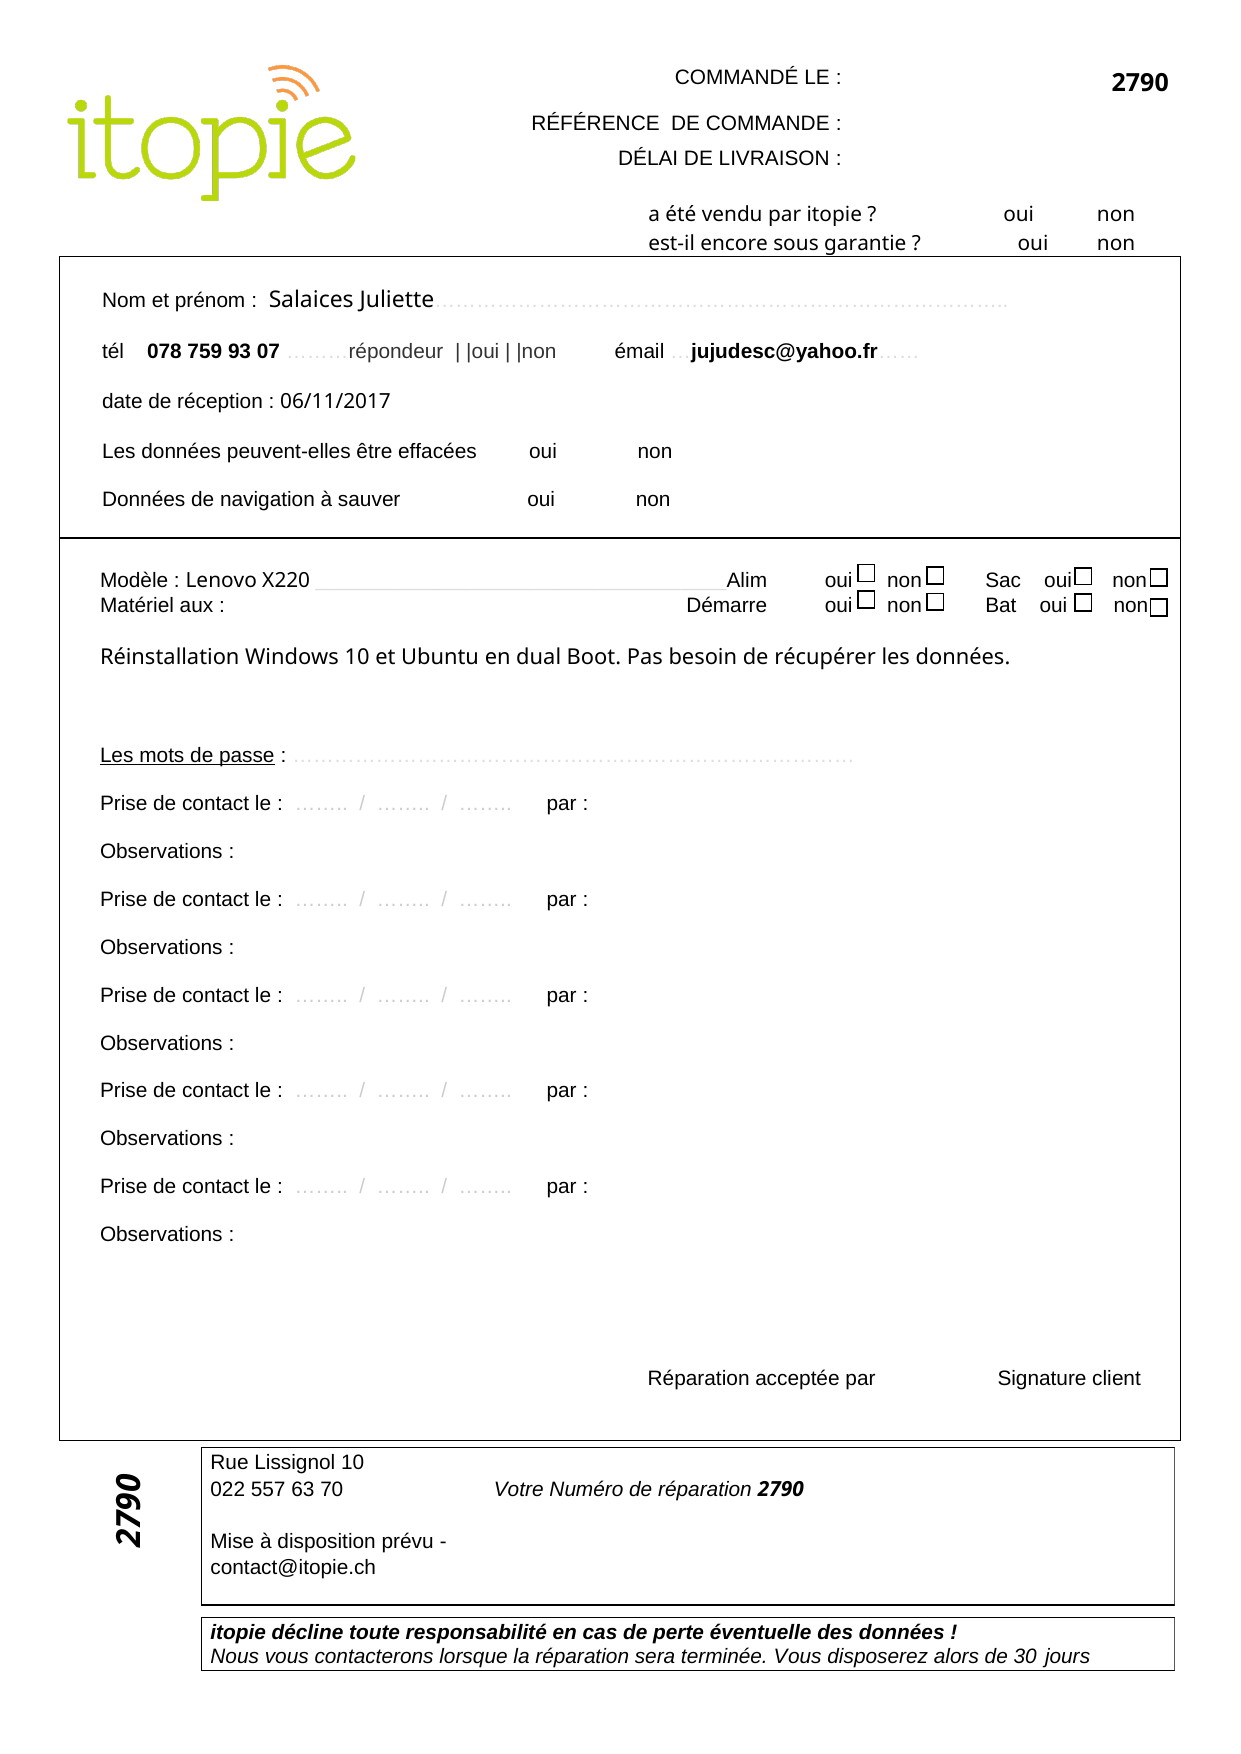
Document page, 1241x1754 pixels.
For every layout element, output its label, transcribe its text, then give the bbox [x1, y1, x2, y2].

text Observations : [60, 1219, 1180, 1246]
text Prise de contact le : …….. / …….. / …….. par : [60, 1171, 1180, 1198]
text Prise de contact le : …….. / …….. / …….. par : [60, 883, 1180, 911]
text Modèle : Lenovo X220 Alim oui non Sac oui non [60, 562, 856, 590]
text a été vendu par itopie ? oui non [59, 199, 1181, 228]
text Observations : [60, 836, 1180, 863]
text Matériel aux : Démarre oui non Bat oui non [60, 590, 1180, 617]
table_header 2790 [847, 59, 1180, 104]
text Observations : [60, 1123, 1180, 1150]
table_header 2790 [59, 1441, 195, 1677]
table_cell itopie décline toute responsabilité en cas de perte éventuelle des données ! Nous vous contacterons lorsque la réparation sera terminée. Vous disposerez alors de 30 jours [195, 1611, 1180, 1677]
text Prise de contact le : …….. / …….. / …….. par : [60, 979, 1180, 1006]
text Modèle : Lenovo X220 Alim oui non Sac oui non [879, 562, 925, 590]
table_cell RÉFÉRENCE DE COMMANDE : [490, 105, 847, 140]
text Nom et prénom : Salaices Juliette……………………………………………………………………….. [60, 280, 1180, 314]
text Observations : [60, 1027, 1180, 1054]
table_header COMMANDÉ LE : [490, 59, 847, 104]
text Prise de contact le : …….. / …….. / …….. par : [60, 788, 1180, 815]
text est-il encore sous garantie ? oui non [59, 228, 1181, 256]
text tél 078 759 93 07 ………répondeur | |oui | |non émail …jujudesc@yahoo.fr…… [60, 335, 1180, 362]
table_header Rue Lissignol 10 022 557 63 70 Votre Numéro de réparation 2790 Mise à disposition prévu - contact@itopie.ch [195, 1441, 1180, 1611]
text Réinstallation Windows 10 et Ubuntu en dual Boot. Pas besoin de récupérer les données. [60, 638, 1180, 671]
table_cell [847, 140, 1180, 175]
text Les données peuvent-elles être effacées oui non [60, 436, 1180, 463]
table_cell [847, 105, 1180, 140]
text date de réception : 06/11/2017 [60, 383, 1180, 415]
text Observations : [60, 931, 1180, 958]
text Les mots de passe : ……………………………………………………………………… [60, 740, 1180, 767]
table_cell DÉLAI DE LIVRAISON : [490, 140, 847, 175]
text Réparation acceptée par Signature client [60, 1363, 1180, 1390]
text Données de navigation à sauver oui non [60, 484, 1180, 511]
text Modèle : Lenovo X220 Alim oui non Sac oui non [948, 562, 1180, 590]
picture [67, 65, 356, 201]
text Prise de contact le : …….. / …….. / …….. par : [60, 1075, 1180, 1102]
